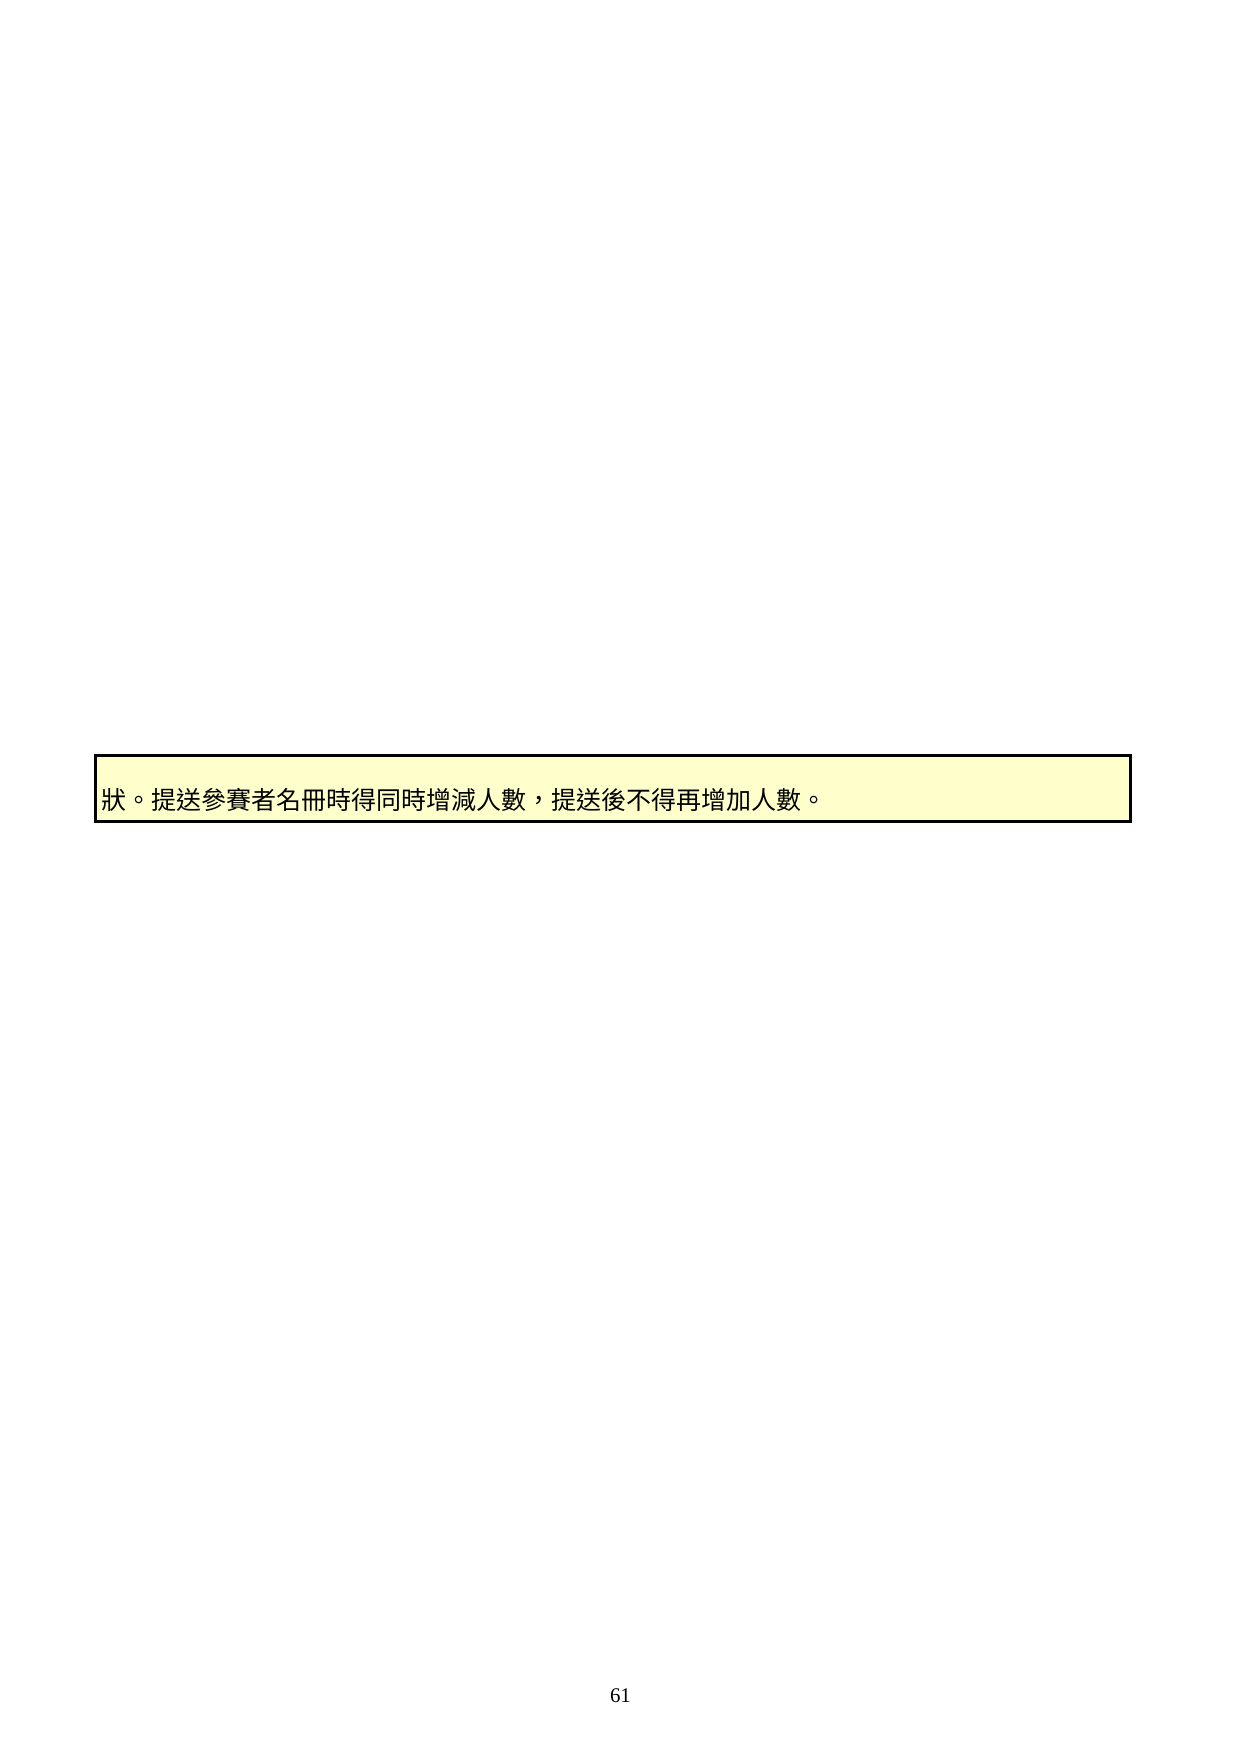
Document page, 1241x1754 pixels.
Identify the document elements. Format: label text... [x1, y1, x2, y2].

table_cell 狀。提送參賽者名冊時得同時增減人數，提送後不得再增加人數。 [97, 757, 1129, 820]
